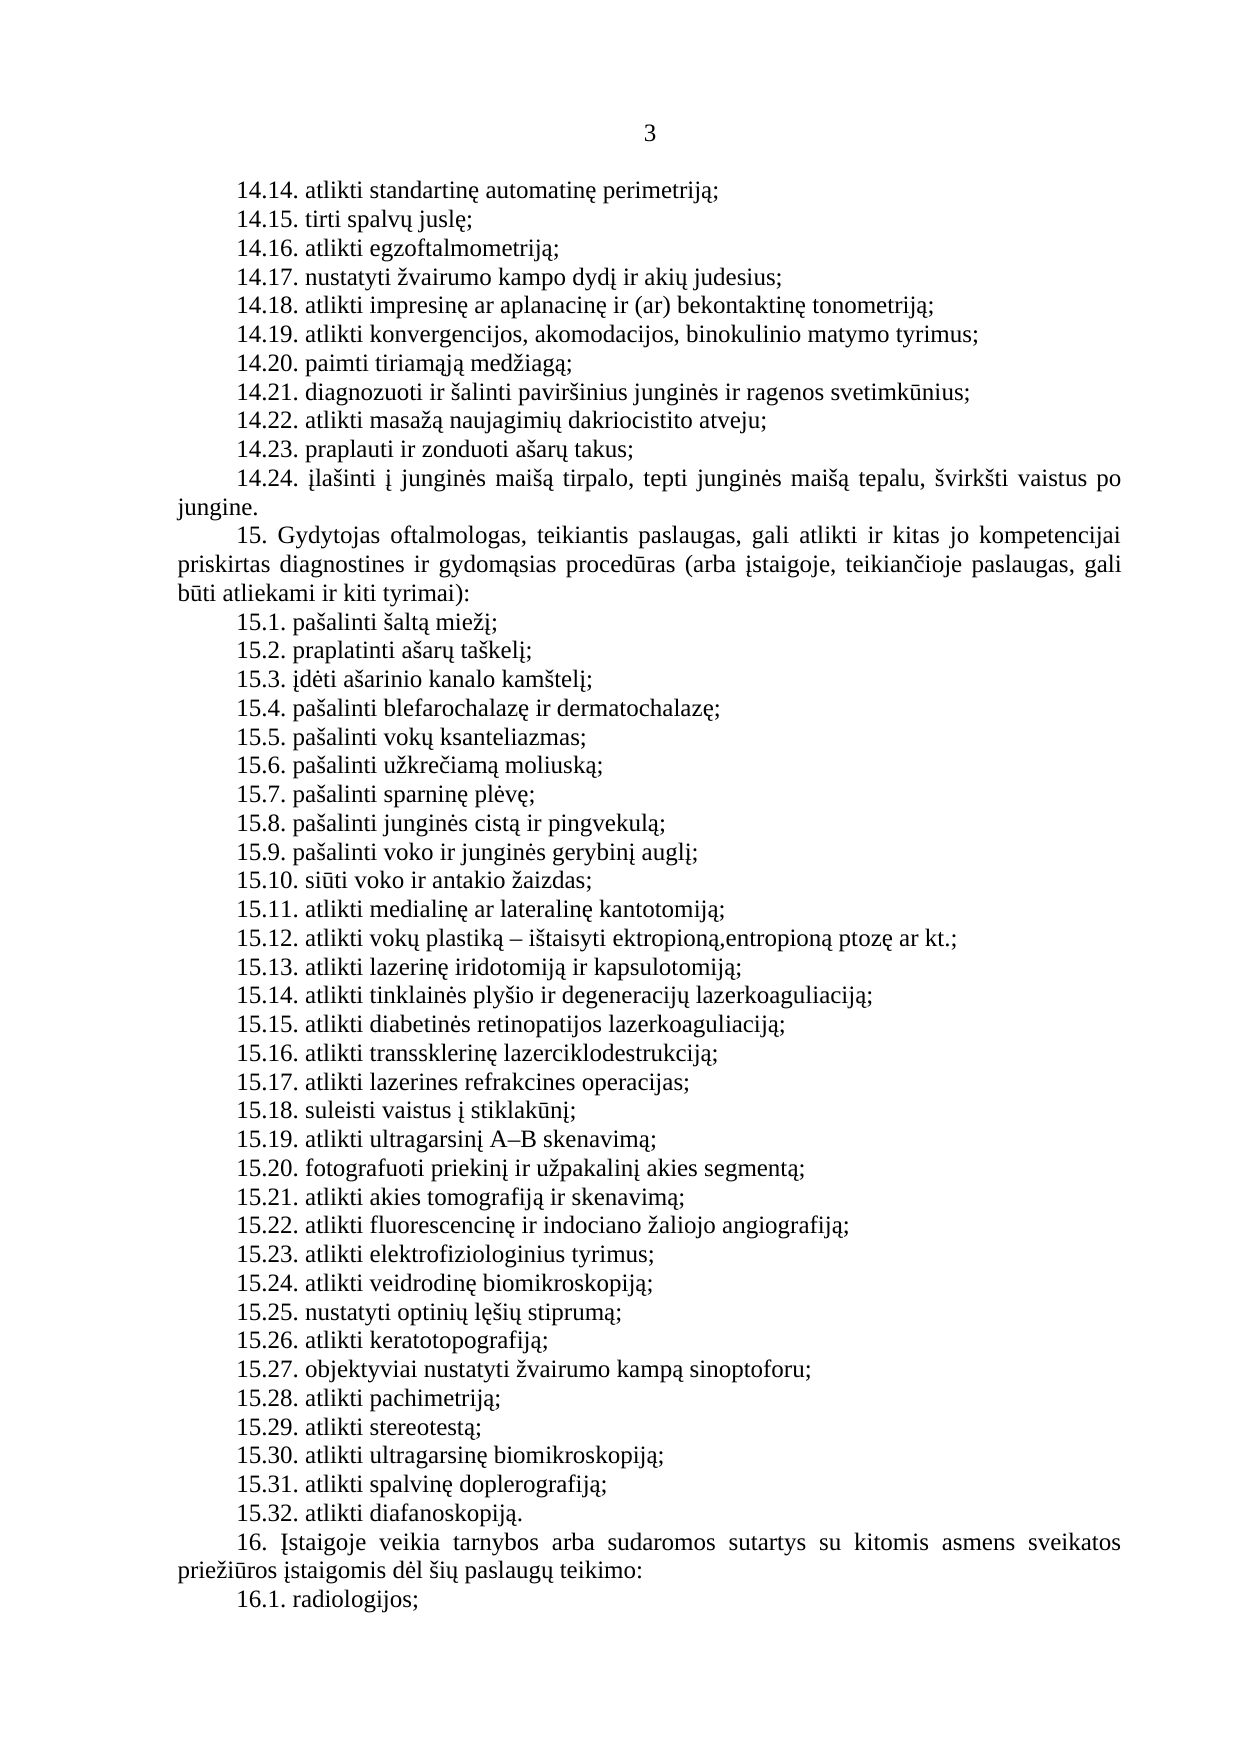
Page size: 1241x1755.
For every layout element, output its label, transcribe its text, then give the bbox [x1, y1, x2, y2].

text 15. Gydytojas oftalmologas, teikiantis paslaugas, gali atlikti ir kitas jo kompetencijai priskirtas diagnostines ir gydomąsias procedūras (arba įstaigoje, teikiančioje paslaugas, gali būti atliekami ir kiti tyrimai): [177, 521, 1122, 607]
text 15.21. atlikti akies tomografiją ir skenavimą; [177, 1182, 1122, 1211]
text 15.26. atlikti keratotopografiją; [177, 1326, 1122, 1354]
text 14.24. įlašinti į junginės maišą tirpalo, tepti junginės maišą tepalu, švirkšti vaistus po jungine. [177, 463, 1122, 521]
text 14.19. atlikti konvergencijos, akomodacijos, binokulinio matymo tyrimus; [177, 319, 1122, 348]
text 15.9. pašalinti voko ir junginės gerybinį auglį; [177, 837, 1122, 866]
text 15.6. pašalinti užkrečiamą moliuską; [177, 751, 1122, 779]
text 14.17. nustatyti žvairumo kampo dydį ir akių judesius; [177, 262, 1122, 291]
text 14.14. atlikti standartinę automatinę perimetriją; [177, 176, 1122, 204]
text 15.31. atlikti spalvinę doplerografiją; [177, 1469, 1122, 1498]
text 15.12. atlikti vokų plastiką – ištaisyti ektropioną,entropioną ptozę ar kt.; [177, 923, 1122, 952]
text 15.16. atlikti transsklerinę lazerciklodestrukciją; [177, 1038, 1122, 1067]
text 15.4. pašalinti blefarochalazę ir dermatochalazę; [177, 693, 1122, 722]
text 15.14. atlikti tinklainės plyšio ir degeneracijų lazerkoaguliaciją; [177, 981, 1122, 1009]
text 14.22. atlikti masažą naujagimių dakriocistito atveju; [177, 406, 1122, 434]
text 15.22. atlikti fluorescencinę ir indociano žaliojo angiografiją; [177, 1211, 1122, 1239]
text 16. Įstaigoje veikia tarnybos arba sudaromos sutartys su kitomis asmens sveikatos priežiūros įstaigomis dėl šių paslaugų teikimo: [177, 1527, 1122, 1584]
text 15.28. atlikti pachimetriją; [177, 1383, 1122, 1412]
text 14.18. atlikti impresinę ar aplanacinę ir (ar) bekontaktinę tonometriją; [177, 291, 1122, 319]
text 14.21. diagnozuoti ir šalinti paviršinius junginės ir ragenos svetimkūnius; [177, 377, 1122, 406]
text 15.18. suleisti vaistus į stiklakūnį; [177, 1096, 1122, 1124]
text 14.20. paimti tiriamąją medžiagą; [177, 348, 1122, 377]
text 15.10. siūti voko ir antakio žaizdas; [177, 866, 1122, 894]
text 15.19. atlikti ultragarsinį A–B skenavimą; [177, 1124, 1122, 1153]
text 15.13. atlikti lazerinę iridotomiją ir kapsulotomiją; [177, 952, 1122, 981]
text 15.27. objektyviai nustatyti žvairumo kampą sinoptoforu; [177, 1354, 1122, 1383]
text 15.30. atlikti ultragarsinę biomikroskopiją; [177, 1441, 1122, 1469]
text 15.1. pašalinti šaltą miežį; [177, 607, 1122, 636]
text 14.16. atlikti egzoftalmometriją; [177, 233, 1122, 262]
text 15.23. atlikti elektrofiziologinius tyrimus; [177, 1239, 1122, 1268]
text 14.15. tirti spalvų juslę; [177, 204, 1122, 233]
text 16.1. radiologijos; [177, 1584, 1122, 1613]
text 14.23. praplauti ir zonduoti ašarų takus; [177, 434, 1122, 463]
text 15.5. pašalinti vokų ksanteliazmas; [177, 722, 1122, 751]
text 15.25. nustatyti optinių lęšių stiprumą; [177, 1297, 1122, 1326]
text 15.8. pašalinti junginės cistą ir pingvekulą; [177, 808, 1122, 837]
text 15.17. atlikti lazerines refrakcines operacijas; [177, 1067, 1122, 1096]
text 15.15. atlikti diabetinės retinopatijos lazerkoaguliaciją; [177, 1009, 1122, 1038]
text 15.3. įdėti ašarinio kanalo kamštelį; [177, 664, 1122, 693]
text 15.32. atlikti diafanoskopiją. [177, 1498, 1122, 1527]
text 15.2. praplatinti ašarų taškelį; [177, 636, 1122, 664]
text 15.11. atlikti medialinę ar lateralinę kantotomiją; [177, 894, 1122, 923]
text 15.29. atlikti stereotestą; [177, 1412, 1122, 1441]
text 15.24. atlikti veidrodinę biomikroskopiją; [177, 1268, 1122, 1297]
text 15.7. pašalinti sparninę plėvę; [177, 779, 1122, 808]
text 15.20. fotografuoti priekinį ir užpakalinį akies segmentą; [177, 1153, 1122, 1182]
